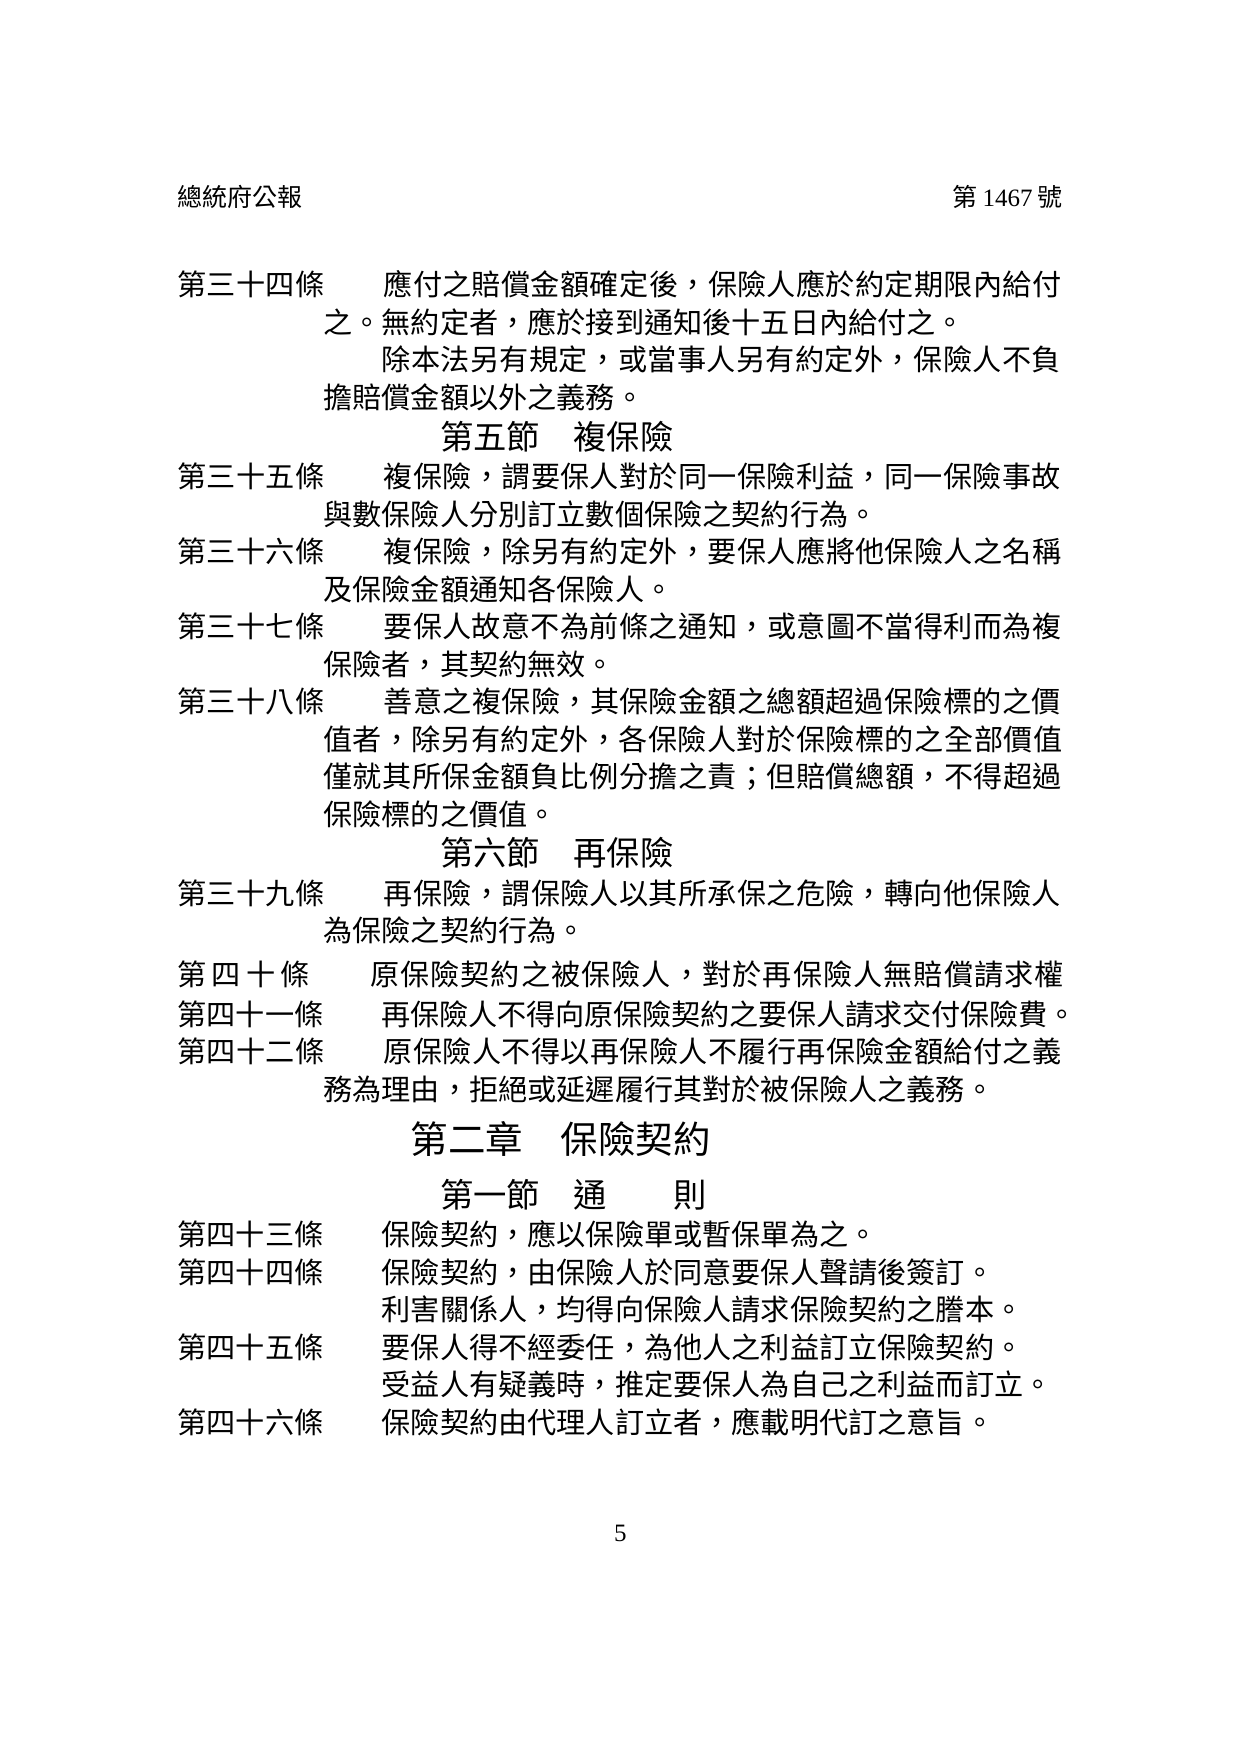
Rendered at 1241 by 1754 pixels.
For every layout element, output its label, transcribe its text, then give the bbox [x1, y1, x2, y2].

text 第六節 再保險 [440, 832, 1063, 874]
text 第三十五條 複保險，謂要保人對於同一保險利益，同一保險事故，與數保險人分別訂立數個保險之契約行為。 [177, 457, 1063, 532]
text 第五節 複保險 [440, 416, 1063, 457]
text 第四十六條 保險契約由代理人訂立者，應載明代訂之意旨。 [177, 1403, 1063, 1441]
text 第三十四條 應付之賠償金額確定後，保險人應於約定期限內給付之。無約定者，應於接到通知後十五日內給付之。 [177, 266, 1063, 341]
text 利害關係人，均得向保險人請求保險契約之謄本。 [323, 1291, 1063, 1328]
text 除本法另有規定，或當事人另有約定外，保險人不負擔賠償金額以外之義務。 [323, 341, 1063, 416]
text 第三十八條 善意之複保險，其保險金額之總額超過保險標的之價值者，除另有約定外，各保險人對於保險標的之全部價值，僅就其所保金額負比例分擔之責；但賠償總額，不得超過保險標的之價值。 [177, 682, 1063, 832]
text 第三十九條 再保險，謂保險人以其所承保之危險，轉向他保險人為保險之契約行為。 [177, 874, 1063, 949]
text 第四十五條 要保人得不經委任，為他人之利益訂立保險契約。 [177, 1328, 1063, 1366]
text 第一節 通 則 [440, 1174, 1063, 1216]
text 第四十條 原保險契約之被保險人，對於再保險人無賠償請求權。 [177, 949, 1063, 995]
text 第二章 保險契約 [411, 1120, 1063, 1162]
text 第四十三條 保險契約，應以保險單或暫保單為之。 [177, 1216, 1063, 1253]
text 第三十六條 複保險，除另有約定外，要保人應將他保險人之名稱及保險金額通知各保險人。 [177, 532, 1063, 607]
text 受益人有疑義時，推定要保人為自己之利益而訂立。 [323, 1366, 1063, 1403]
text 第四十四條 保險契約，由保險人於同意要保人聲請後簽訂。 [177, 1253, 1063, 1291]
text 第三十七條 要保人故意不為前條之通知，或意圖不當得利而為複保險者，其契約無效。 [177, 607, 1063, 682]
text 第四十一條 再保險人不得向原保險契約之要保人請求交付保險費。 [177, 995, 1063, 1032]
text 第四十二條 原保險人不得以再保險人不履行再保險金額給付之義務為理由，拒絕或延遲履行其對於被保險人之義務。 [177, 1032, 1063, 1107]
